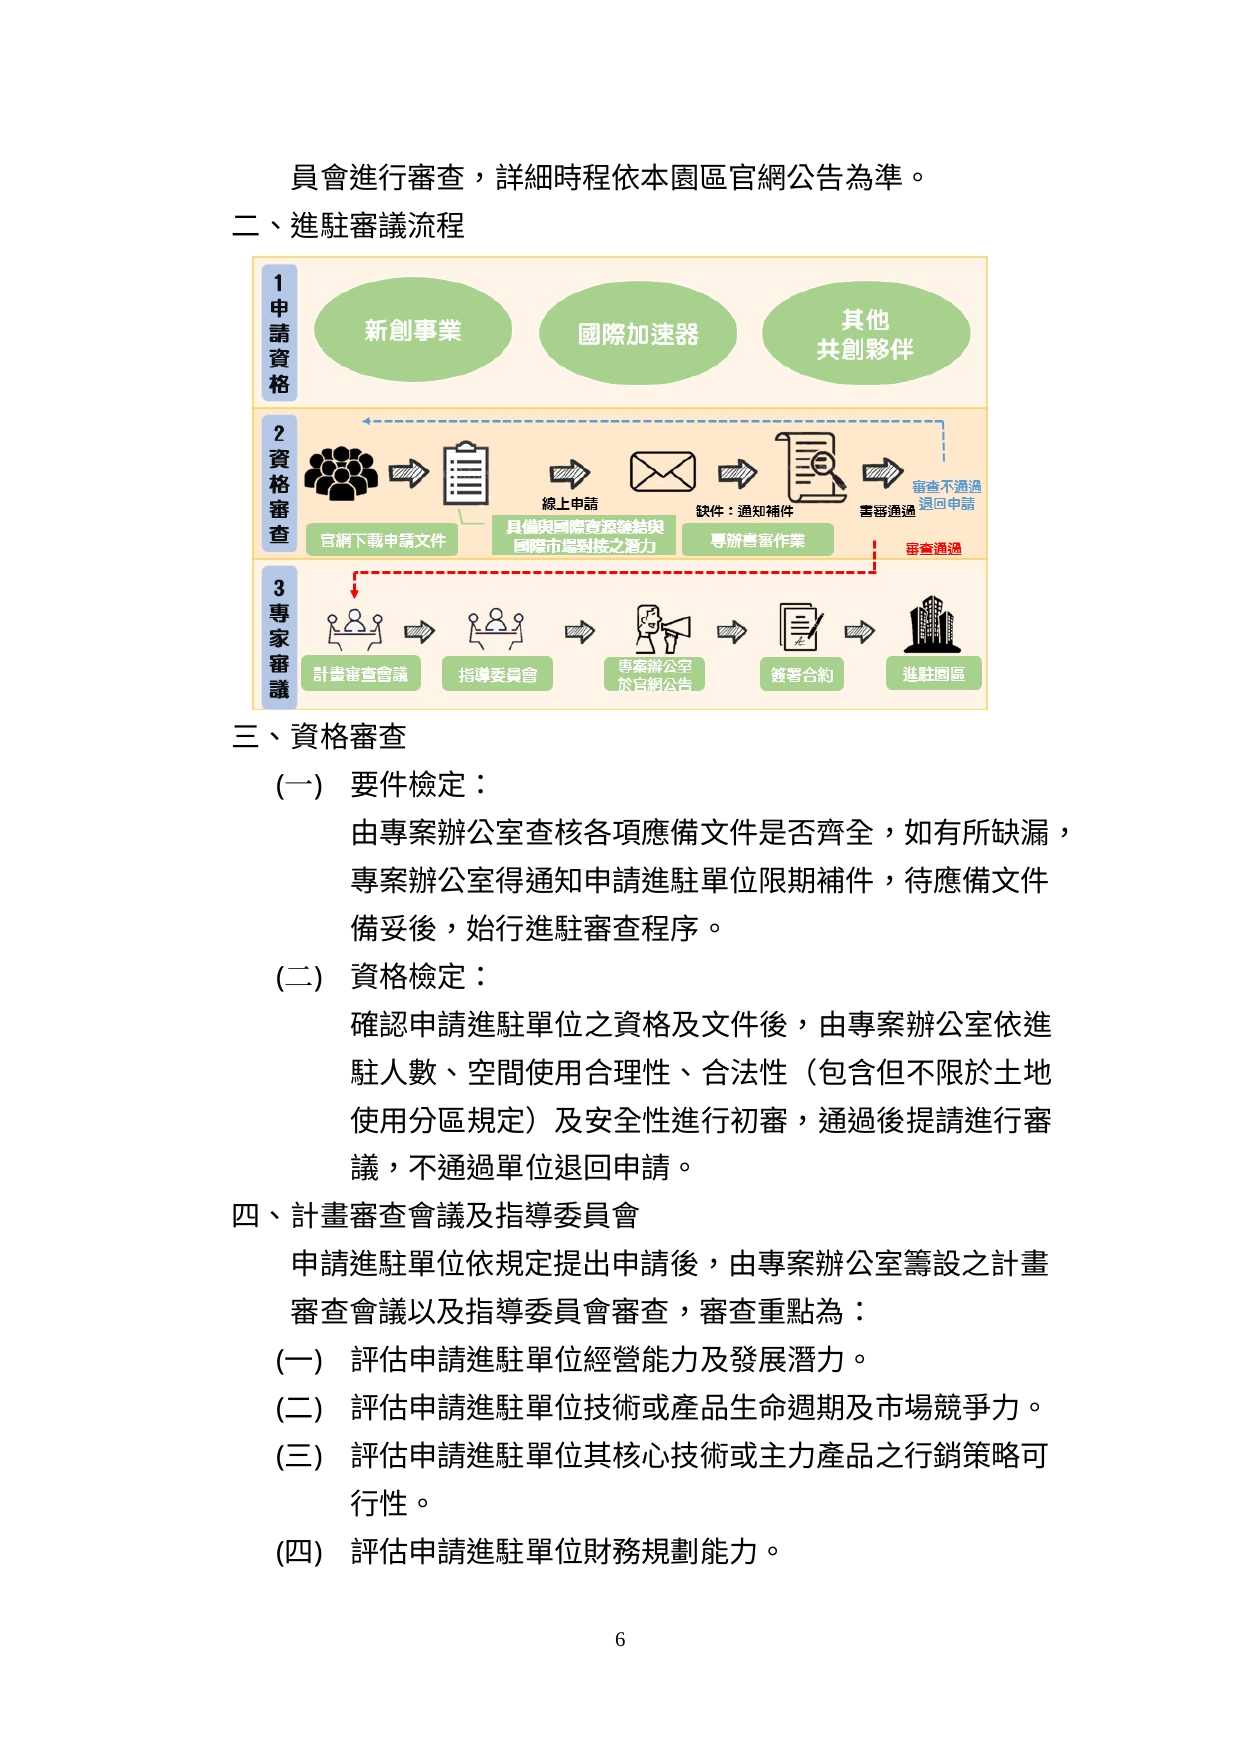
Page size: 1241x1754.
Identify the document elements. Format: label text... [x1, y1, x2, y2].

text 員會進行審查，詳細時程依本園區官網公告為準。 [291, 150, 1053, 198]
list 評估申請進駐單位經營能力及發展潛力。 [276, 1332, 1053, 1380]
picture [250, 255, 989, 710]
subtitle 進駐審議流程 [232, 198, 1053, 246]
subtitle 計畫審查會議及指導委員會 [231, 1188, 1053, 1236]
list 評估申請進駐單位其核心技術或主力產品之行銷策略可行性。 [276, 1428, 1053, 1524]
text 申請進駐單位依規定提出申請後，由專案辦公室籌設之計畫審查會議以及指導委員會審查，審查重點為： [291, 1236, 1053, 1332]
list 資格檢定： [276, 949, 1053, 997]
text 由專案辦公室查核各項應備文件是否齊全，如有所缺漏，專案辦公室得通知申請進駐單位限期補件，待應備文件備妥後，始行進駐審查程序。 [350, 805, 1053, 949]
text 確認申請進駐單位之資格及文件後，由專案辦公室依進駐人數、空間使用合理性、合法性（包含但不限於土地使用分區規定）及安全性進行初審，通過後提請進行審議，不通過單位退回申請。 [350, 997, 1053, 1188]
list 評估申請進駐單位技術或產品生命週期及市場競爭力。 [276, 1380, 1053, 1428]
list 要件檢定： [276, 757, 1053, 805]
subtitle 資格審查 [231, 246, 1053, 757]
list 評估申請進駐單位財務規劃能力。 [276, 1524, 1053, 1572]
